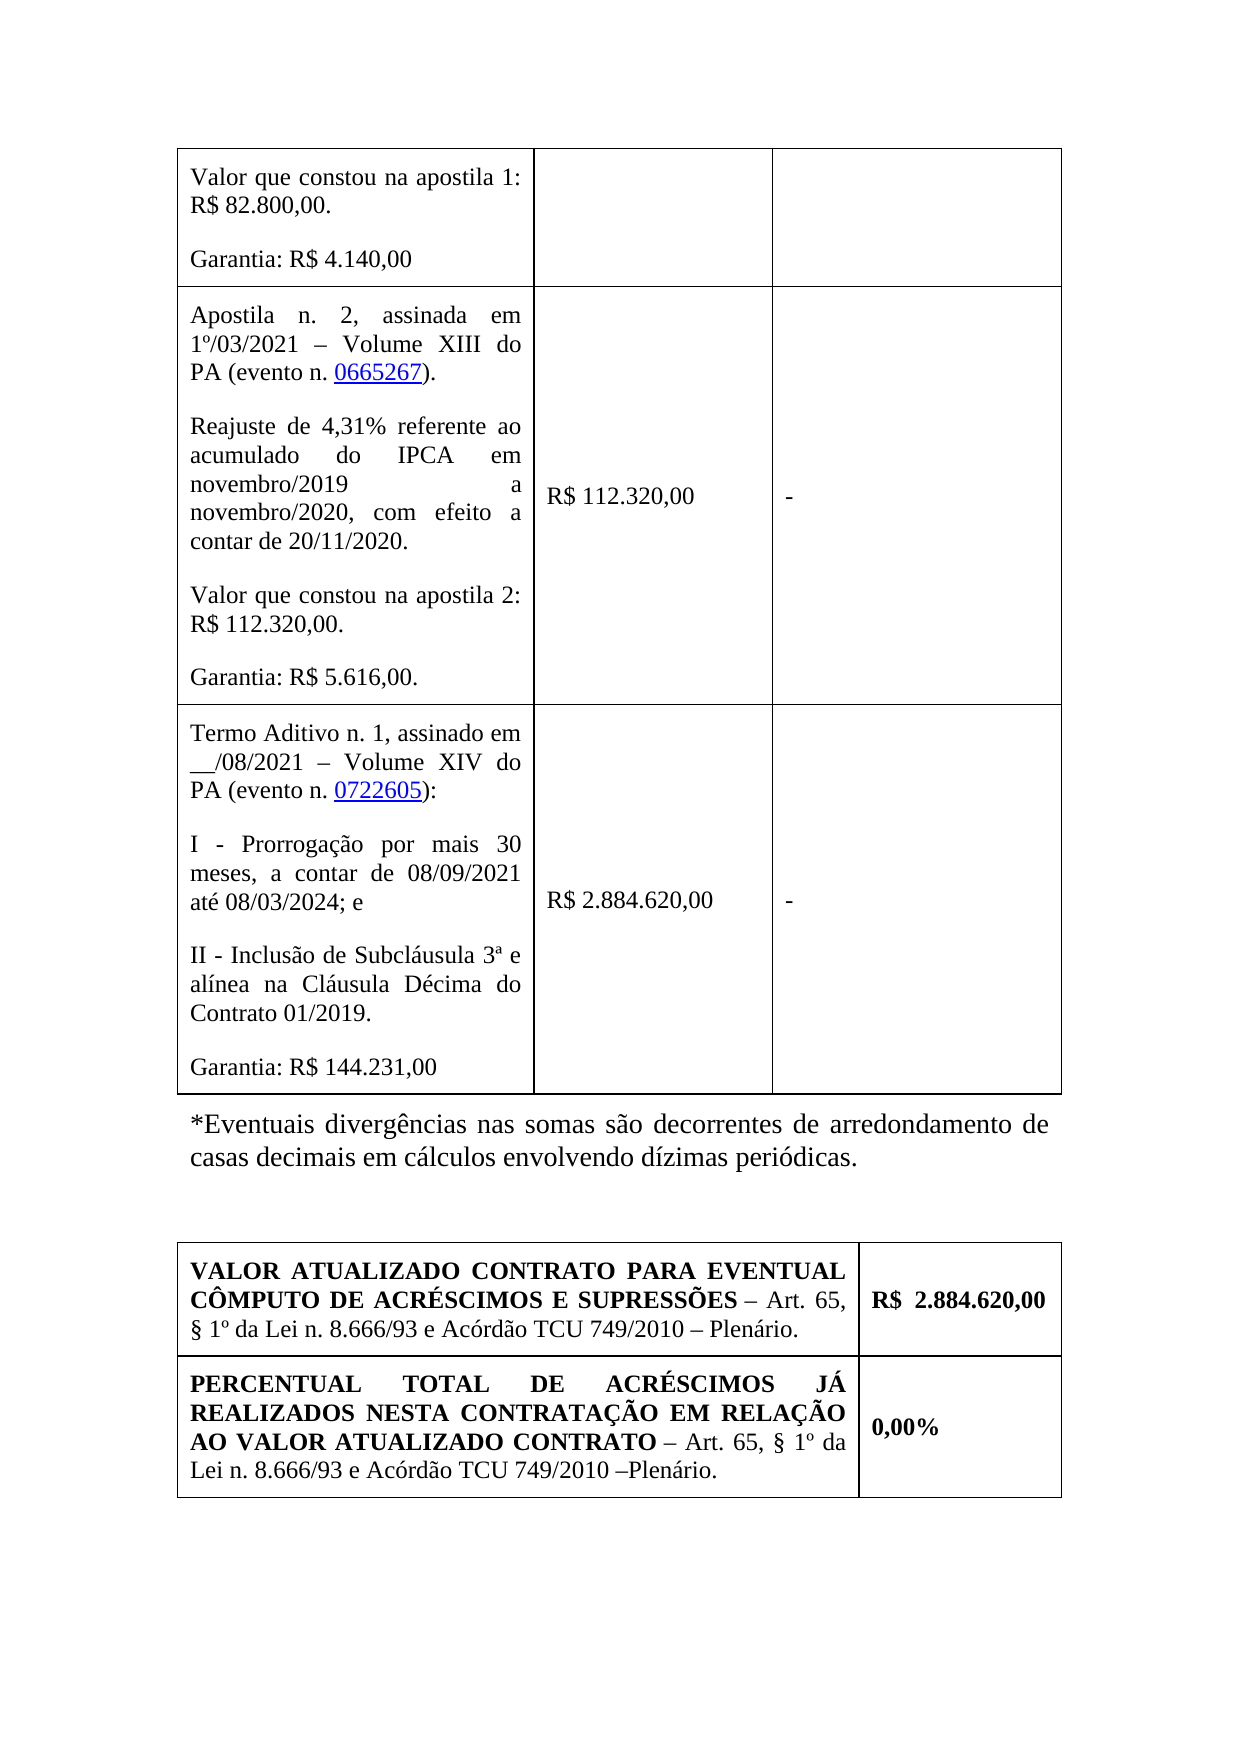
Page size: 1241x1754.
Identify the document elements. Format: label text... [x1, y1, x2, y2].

table_cell Apostila n. 2, assinada em 1º/03/2021 – Volume XIII do PA (evento n. 0665267). Reajuste de 4,31% referente ao acumulado do IPCA em novembro/2019 a novembro/2020, com efeito a contar de 20/11/2020. Valor que constou na apostila 2: R$ 112.320,00. Garantia: R$ 5.616,00. [178, 287, 533, 704]
table_header VALOR ATUALIZADO CONTRATO PARA EVENTUAL CÔMPUTO DE ACRÉSCIMOS E SUPRESSÕES – Art. 65, § 1º da Lei n. 8.666/93 e Acórdão TCU 749/2010 – Plenário. [178, 1243, 858, 1355]
table_cell R$ 2.884.620,00 [535, 705, 772, 1093]
table_cell - [773, 287, 1061, 704]
table_cell [535, 149, 772, 286]
table_cell PERCENTUAL TOTAL DE ACRÉSCIMOS JÁ REALIZADOS NESTA CONTRATAÇÃO EM RELAÇÃO AO VALOR ATUALIZADO CONTRATO – Art. 65, § 1º da Lei n. 8.666/93 e Acórdão TCU 749/2010 –Plenário. [178, 1357, 858, 1497]
table_cell Valor que constou na apostila 1: R$ 82.800,00. Garantia: R$ 4.140,00 [178, 149, 533, 286]
table_cell Termo Aditivo n. 1, assinado em __/08/2021 – Volume XIV do PA (evento n. 0722605): I - Prorrogação por mais 30 meses, a contar de 08/09/2021 até 08/03/2024; e II - Inclusão de Subcláusula 3ª e alínea na Cláusula Décima do Contrato 01/2019. Garantia: R$ 144.231,00 [178, 705, 533, 1093]
table_cell R$ 112.320,00 [535, 287, 772, 704]
table_cell 0,00% [860, 1357, 1061, 1497]
table_cell - [773, 705, 1061, 1093]
table_cell - [773, 149, 1061, 286]
table_header R$ 2.884.620,00​ [860, 1243, 1061, 1355]
text *Eventuais divergências nas somas são decorrentes de arredondamento de casas decimais em cálculos envolvendo dízimas periódicas. [190, 1107, 1051, 1172]
